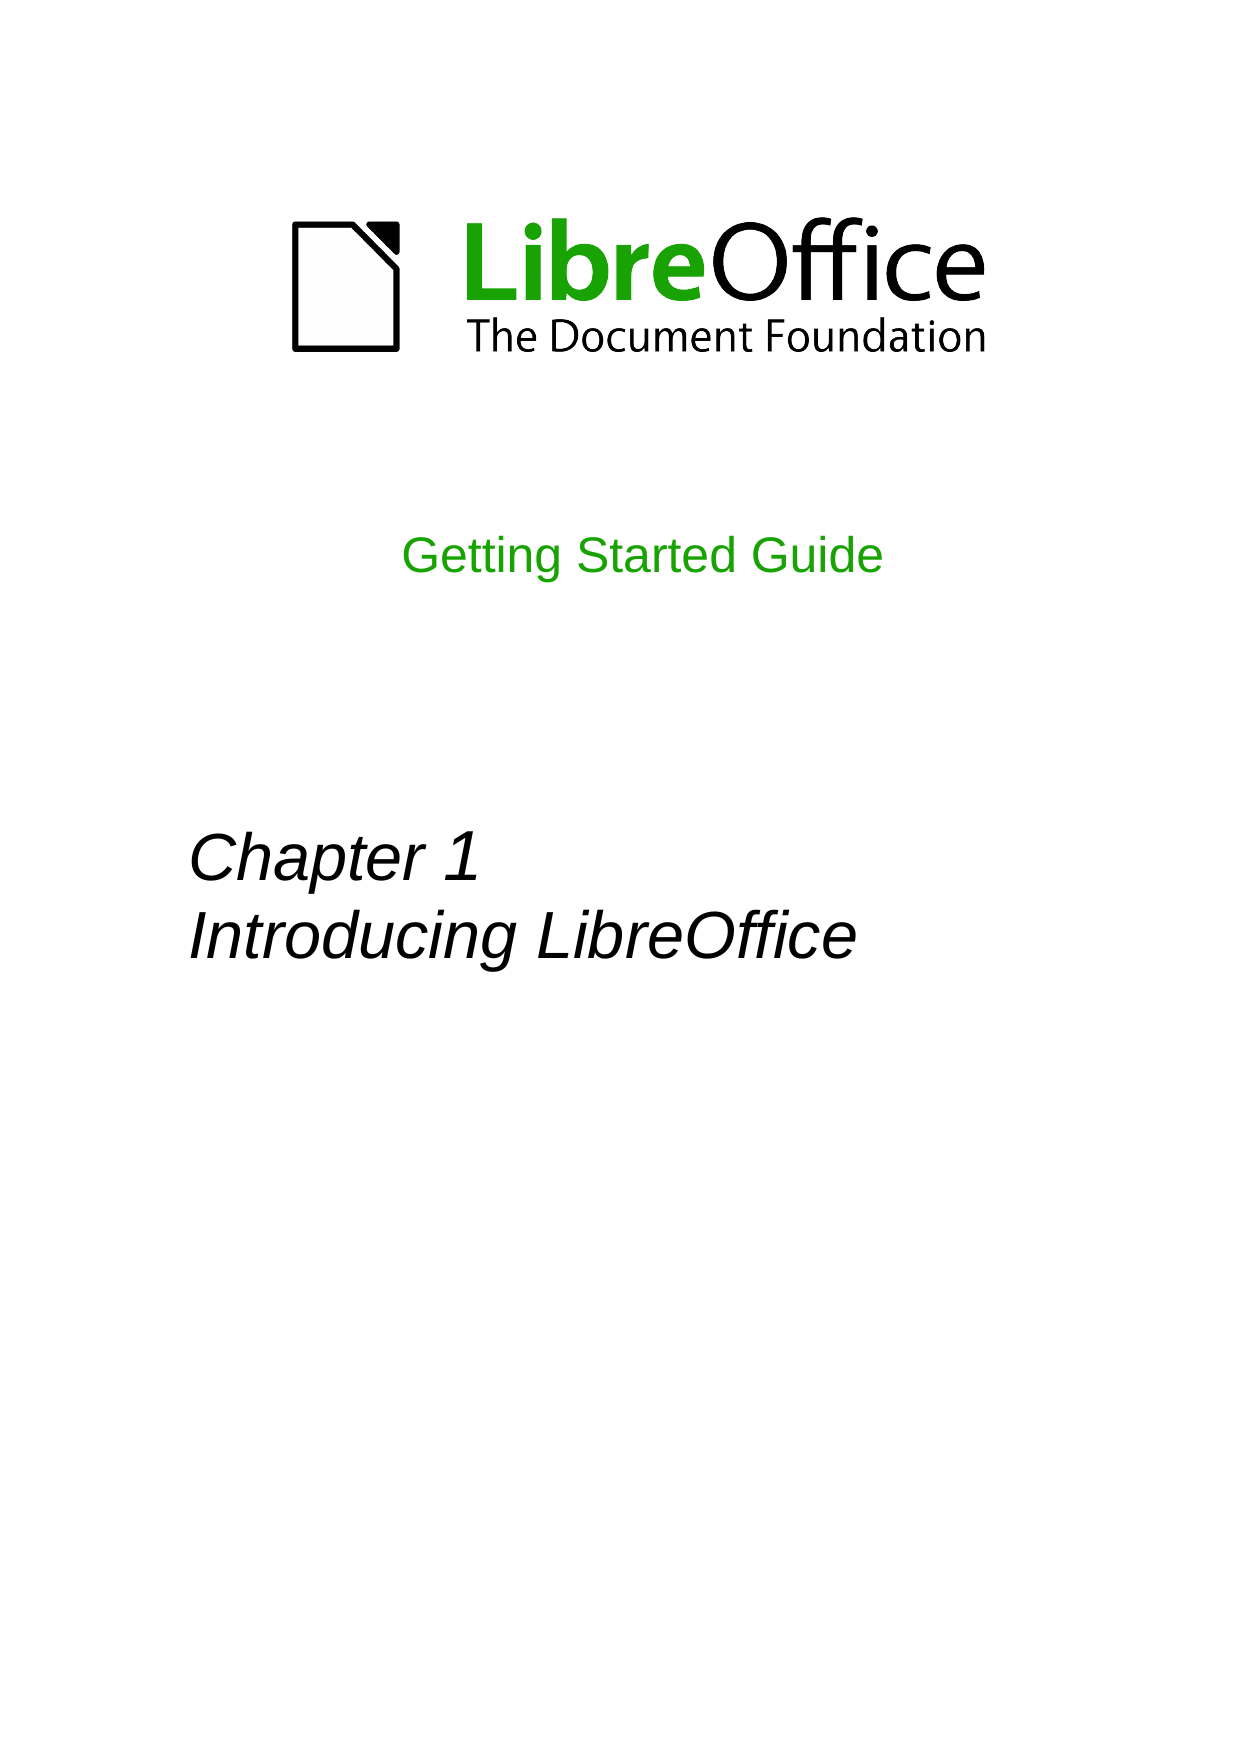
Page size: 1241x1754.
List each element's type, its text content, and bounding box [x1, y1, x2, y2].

text Getting Started Guide [188, 526, 1098, 583]
subtitle Chapter 1 Introducing LibreOffice [188, 814, 1098, 972]
picture [250, 186, 1035, 387]
